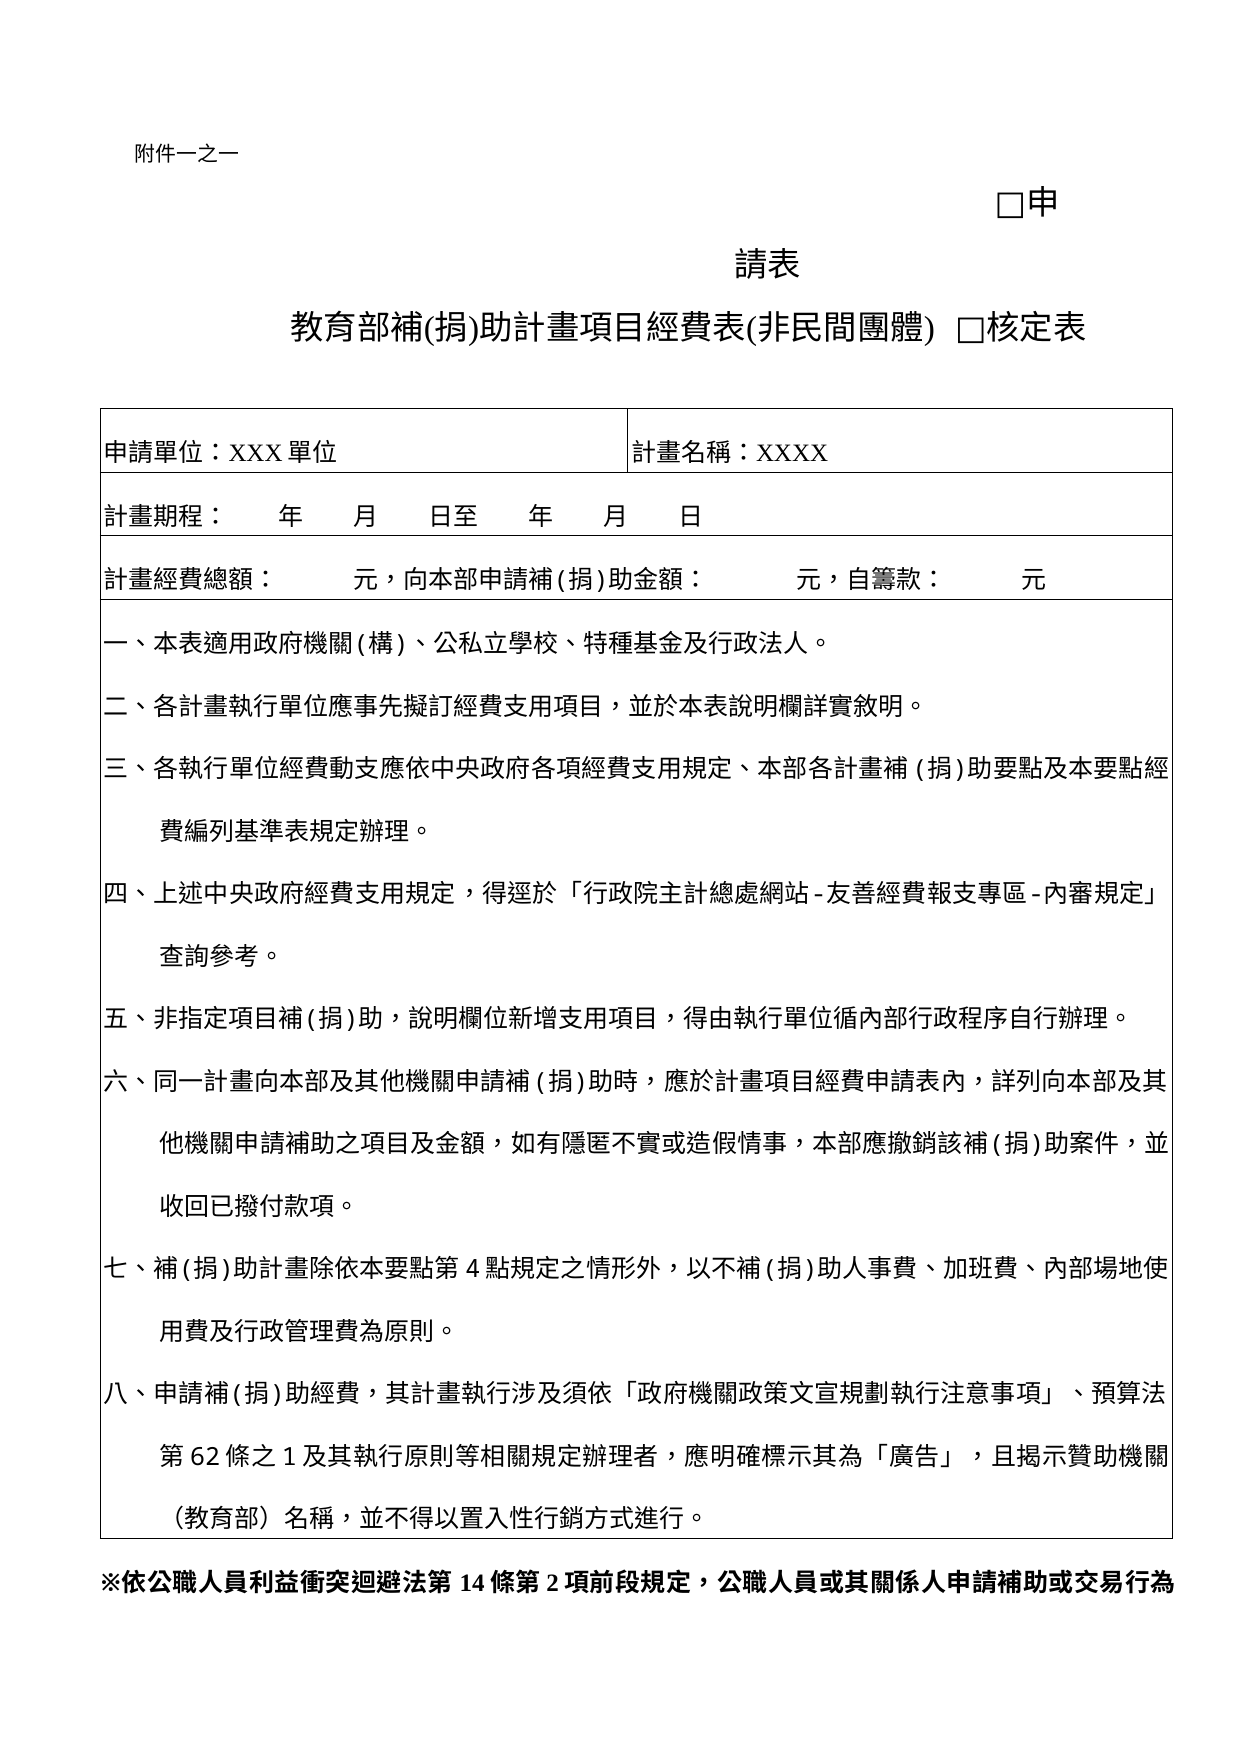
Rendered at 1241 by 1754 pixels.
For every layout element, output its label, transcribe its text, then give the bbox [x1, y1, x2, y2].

table_cell 計畫期程： 年 月 日至 年 月 日 [101, 473, 1172, 535]
table_cell [1094, 283, 1181, 346]
table_header [248, 96, 258, 129]
table_cell □申請表 [731, 158, 1093, 283]
text ※依公職人員利益衝突迴避法第14條第2項前段規定，公職人員或其關係人申請補助或交易行為 [100, 1538, 1178, 1601]
table_header [100, 96, 248, 158]
table_cell [1094, 346, 1181, 408]
table_cell [1094, 158, 1181, 283]
table_cell [248, 283, 258, 346]
table_cell [731, 346, 1093, 408]
table_cell [283, 346, 407, 408]
table_cell [527, 346, 731, 408]
table_header [259, 96, 283, 158]
table_cell 教育部補(捐)助計畫項目經費表(非民間團體) □核定表 [283, 283, 1093, 346]
table_cell [283, 158, 407, 283]
table_cell 計畫名稱：XXXX [628, 409, 1172, 472]
table_cell [100, 346, 248, 408]
table_cell [1173, 599, 1181, 1537]
table_cell [407, 158, 527, 283]
table_header [407, 96, 527, 158]
table_header [1094, 96, 1181, 158]
table_cell [1173, 408, 1181, 472]
table_cell [259, 346, 283, 408]
table_cell [100, 158, 248, 283]
table_cell [248, 186, 258, 283]
table_cell [407, 346, 527, 408]
table_cell 申請單位：XXX單位 [101, 409, 627, 472]
table_cell [100, 283, 248, 346]
table_cell [248, 346, 258, 408]
table_cell [259, 283, 283, 346]
table_header [283, 96, 407, 158]
table_cell [1173, 472, 1181, 535]
table_cell 備註： 本表適用政府機關(構)、公私立學校、特種基金及行政法人。 各計畫執行單位應事先擬訂經費支用項目，並於本表說明欄詳實敘明。 各執行單位經費動支應依中央政府各項經費支用規定、本部各計畫補(捐)助要點及本要點經費編列基準表規定辦理。 上述中央政府經費支用規定，得逕於「行政院主計總處網站-友善經費報支專區-內審規定」查詢參考。 非指定項目補(捐)助，說明欄位新增支用項目，得由執行單位循內部行政程序自行辦理。 同一計畫向本部及其他機關申請補(捐)助時，應於計畫項目經費申請表內，詳列向本部及其他機關申請補助之項目及金額，如有隱匿不實或造假情事，本部應撤銷該補(捐)助案件，並收回已撥付款項。 補(捐)助計畫除依本要點第4點規定之情形外，以不補(捐)助人事費、加班費、內部場地使用費及行政管理費為原則。 申請補(捐)助經費，其計畫執行涉及須依「政府機關政策文宣規劃執行注意事項」、預算法第62條之1及其執行原則等相關規定辦理者，應明確標示其為「廣告」，且揭示贊助機關（教育部）名稱，並不得以置入性行銷方式進行。 [101, 600, 1172, 1537]
table_cell [259, 158, 283, 283]
table_cell [527, 158, 731, 283]
table_header [527, 96, 731, 158]
table_cell [1173, 535, 1181, 599]
table_header [731, 96, 1093, 158]
table_cell 計畫經費總額： 元，向本部申請補(捐)助金額： 元，自籌款： 元 [101, 536, 1172, 599]
